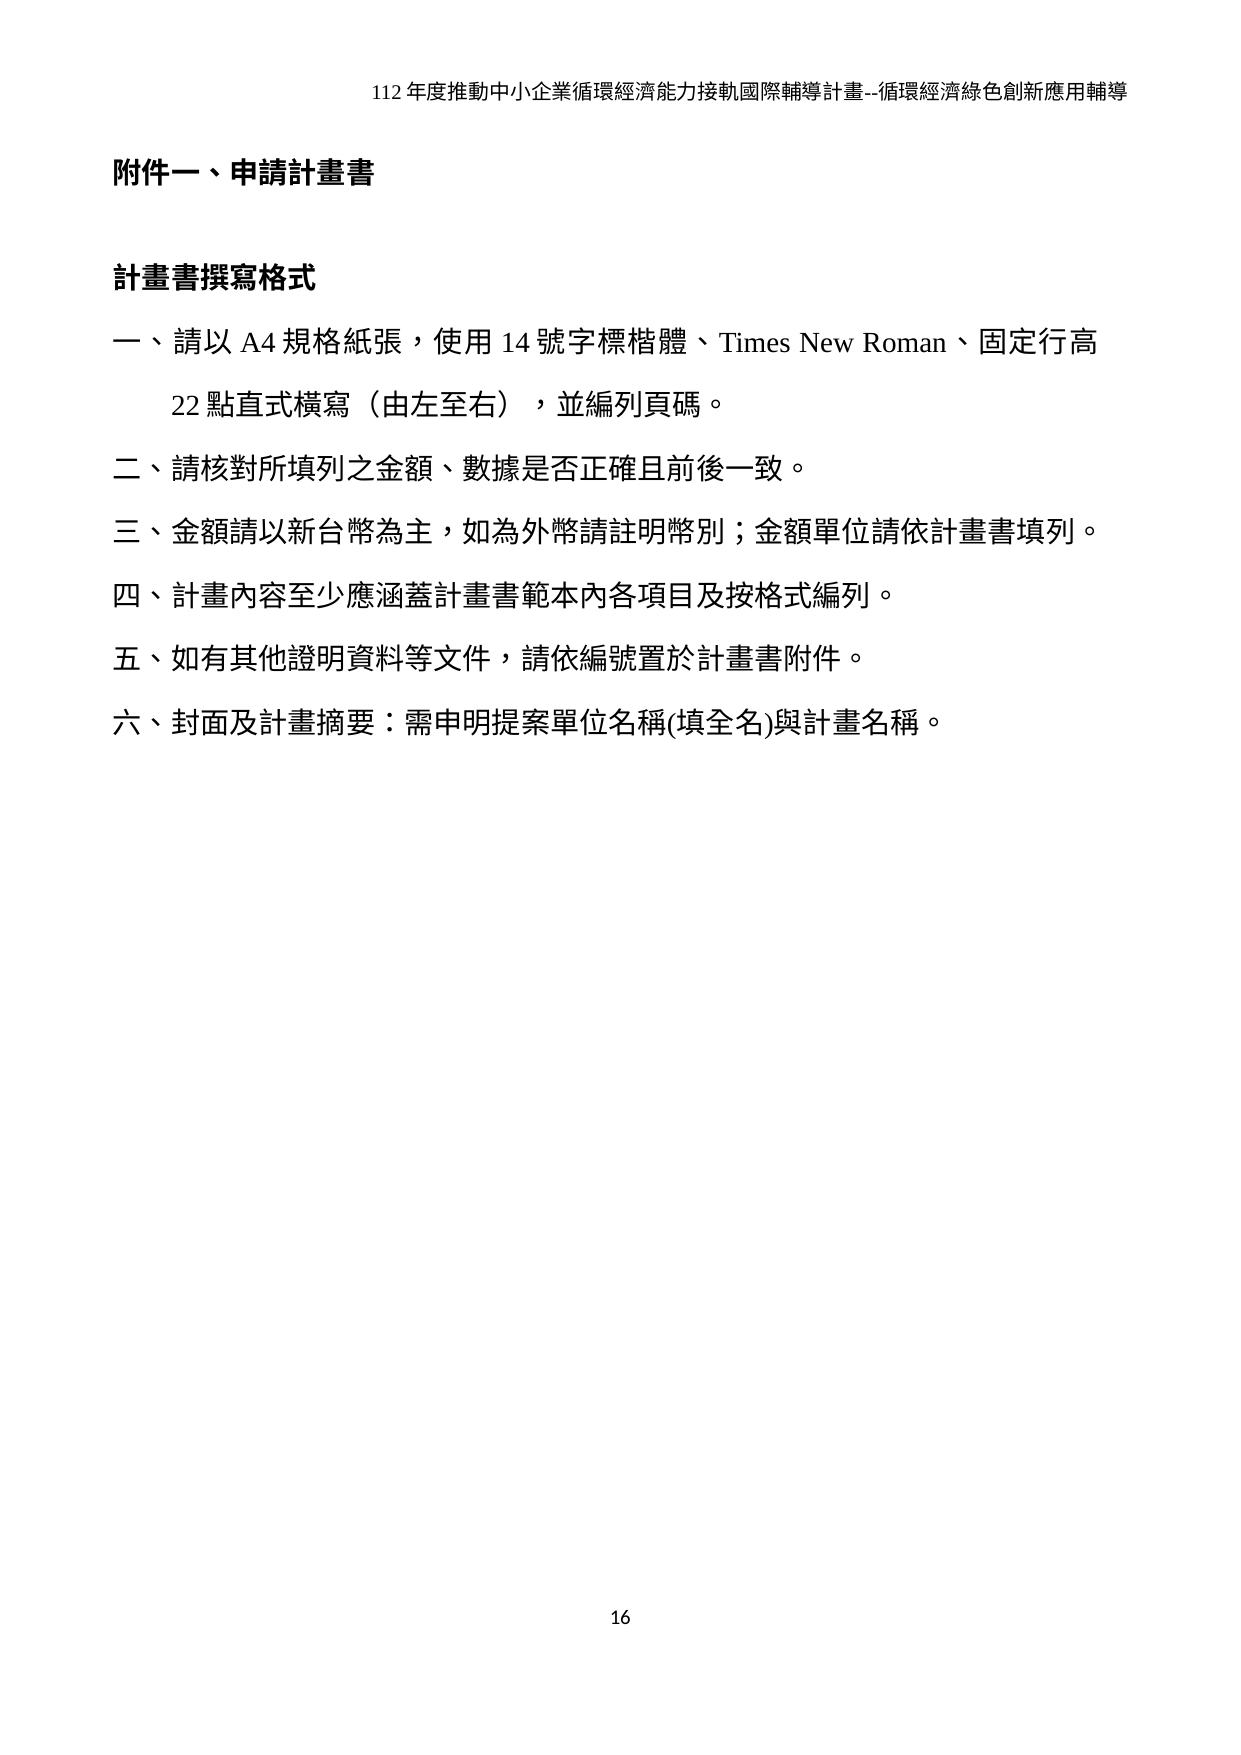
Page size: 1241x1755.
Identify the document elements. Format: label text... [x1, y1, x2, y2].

text 四、計畫內容至少應涵蓋計畫書範本內各項目及按格式編列。 [112, 572, 1099, 614]
text 三、金額請以新台幣為主，如為外幣請註明幣別；金額單位請依計畫書填列。 [112, 509, 1099, 551]
text 二、請核對所填列之金額、數據是否正確且前後一致。 [112, 445, 1099, 488]
text 附件一、申請計畫書 [112, 150, 1099, 192]
text 五、如有其他證明資料等文件，請依編號置於計畫書附件。 [112, 636, 1128, 678]
text 六、封面及計畫摘要：需申明提案單位名稱(填全名)與計畫名稱。 [112, 699, 1128, 741]
text 一、請以A4規格紙張，使用14號字標楷體、Times New Roman、固定行高22點直式橫寫（由左至右），並編列頁碼。 [112, 318, 1099, 424]
text 計畫書撰寫格式 [112, 255, 1128, 297]
